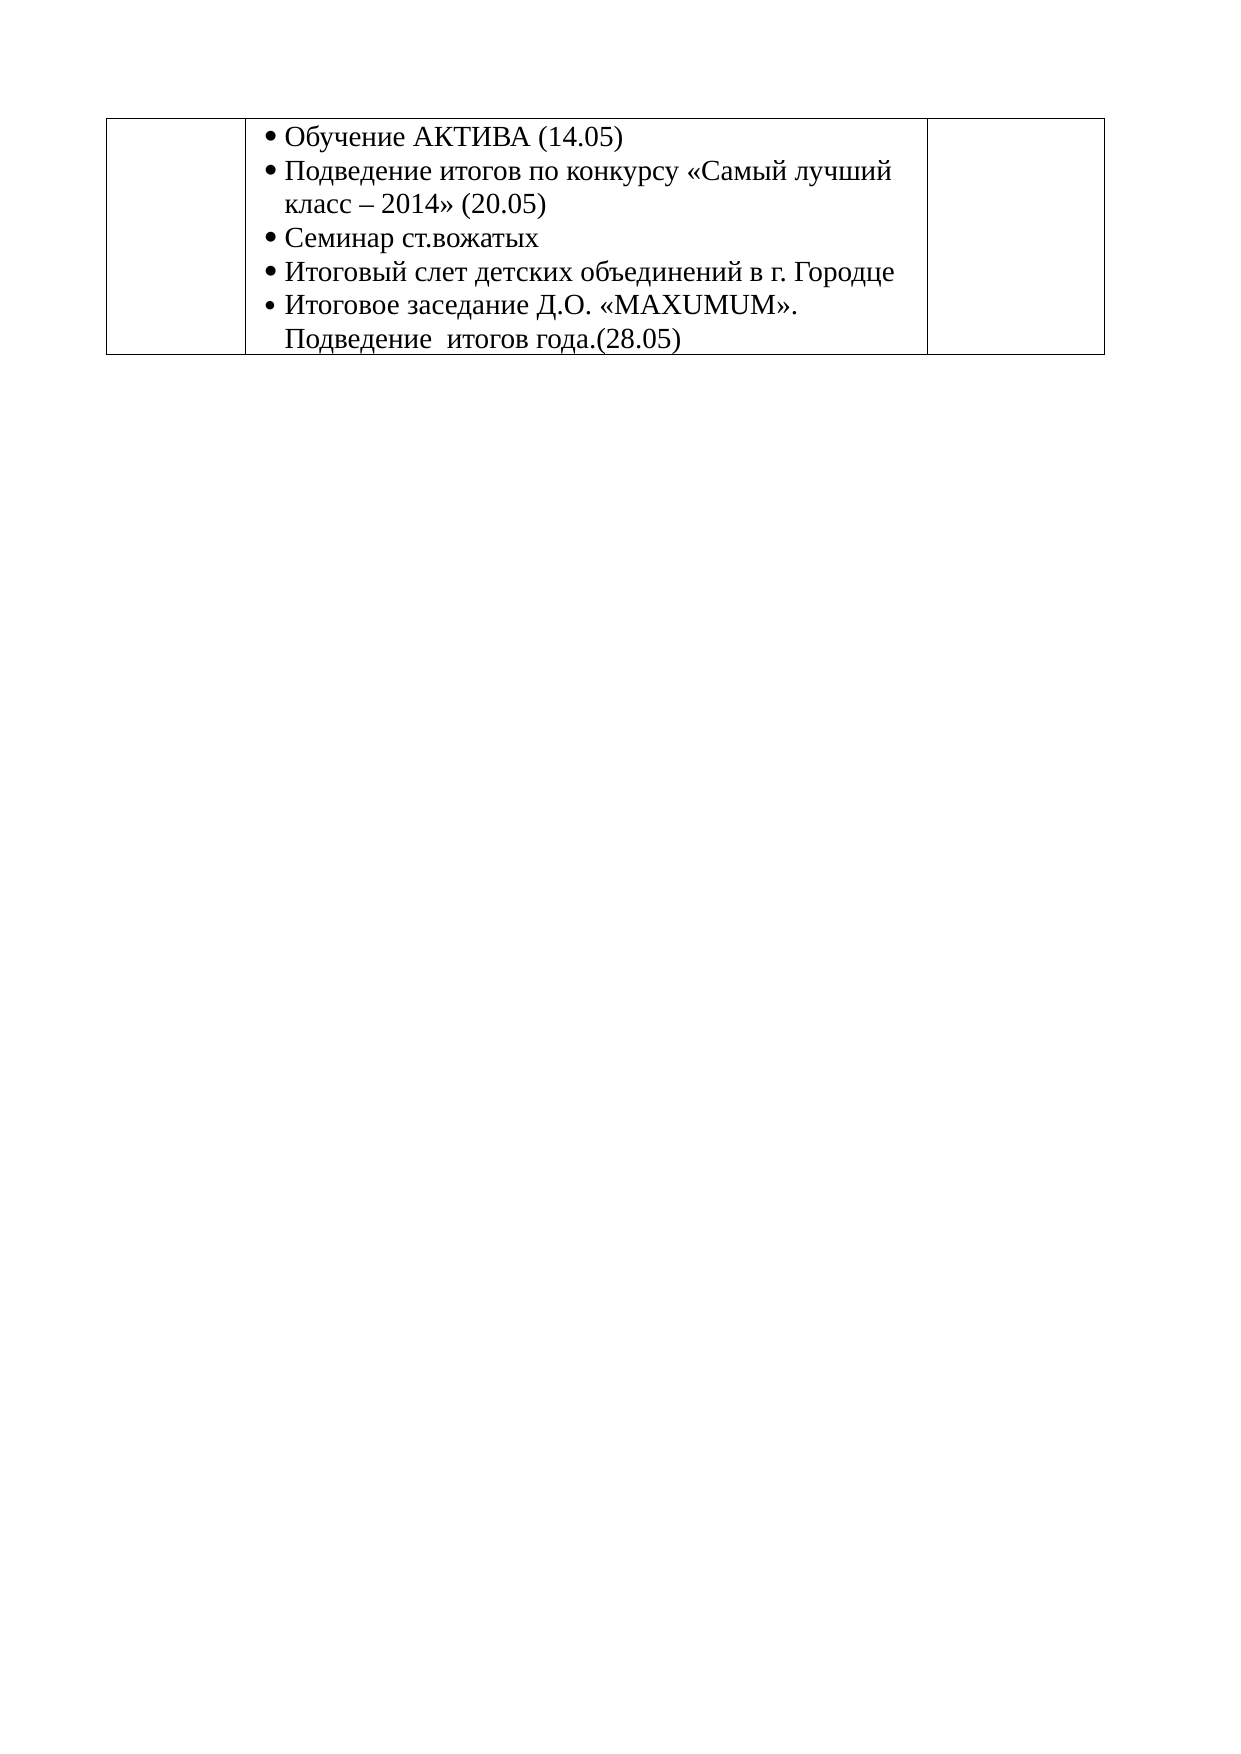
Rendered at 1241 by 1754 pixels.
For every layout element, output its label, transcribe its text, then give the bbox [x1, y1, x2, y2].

table_cell Поздравления ветеранов ВОВ. (9.05) Встреча с ветеранами ВОВ (9.05) Обучение АКТИВА (14.05) Подведение итогов по конкурсу «Самый лучший класс – 2014» (20.05) Семинар ст.вожатых Итоговый слет детских объединений в г. Городце Итоговое заседание Д.О. «MAXUMUM». Подведение итогов года.(28.05) [246, 119, 927, 354]
table_cell [107, 119, 245, 354]
table_cell [928, 119, 1104, 354]
